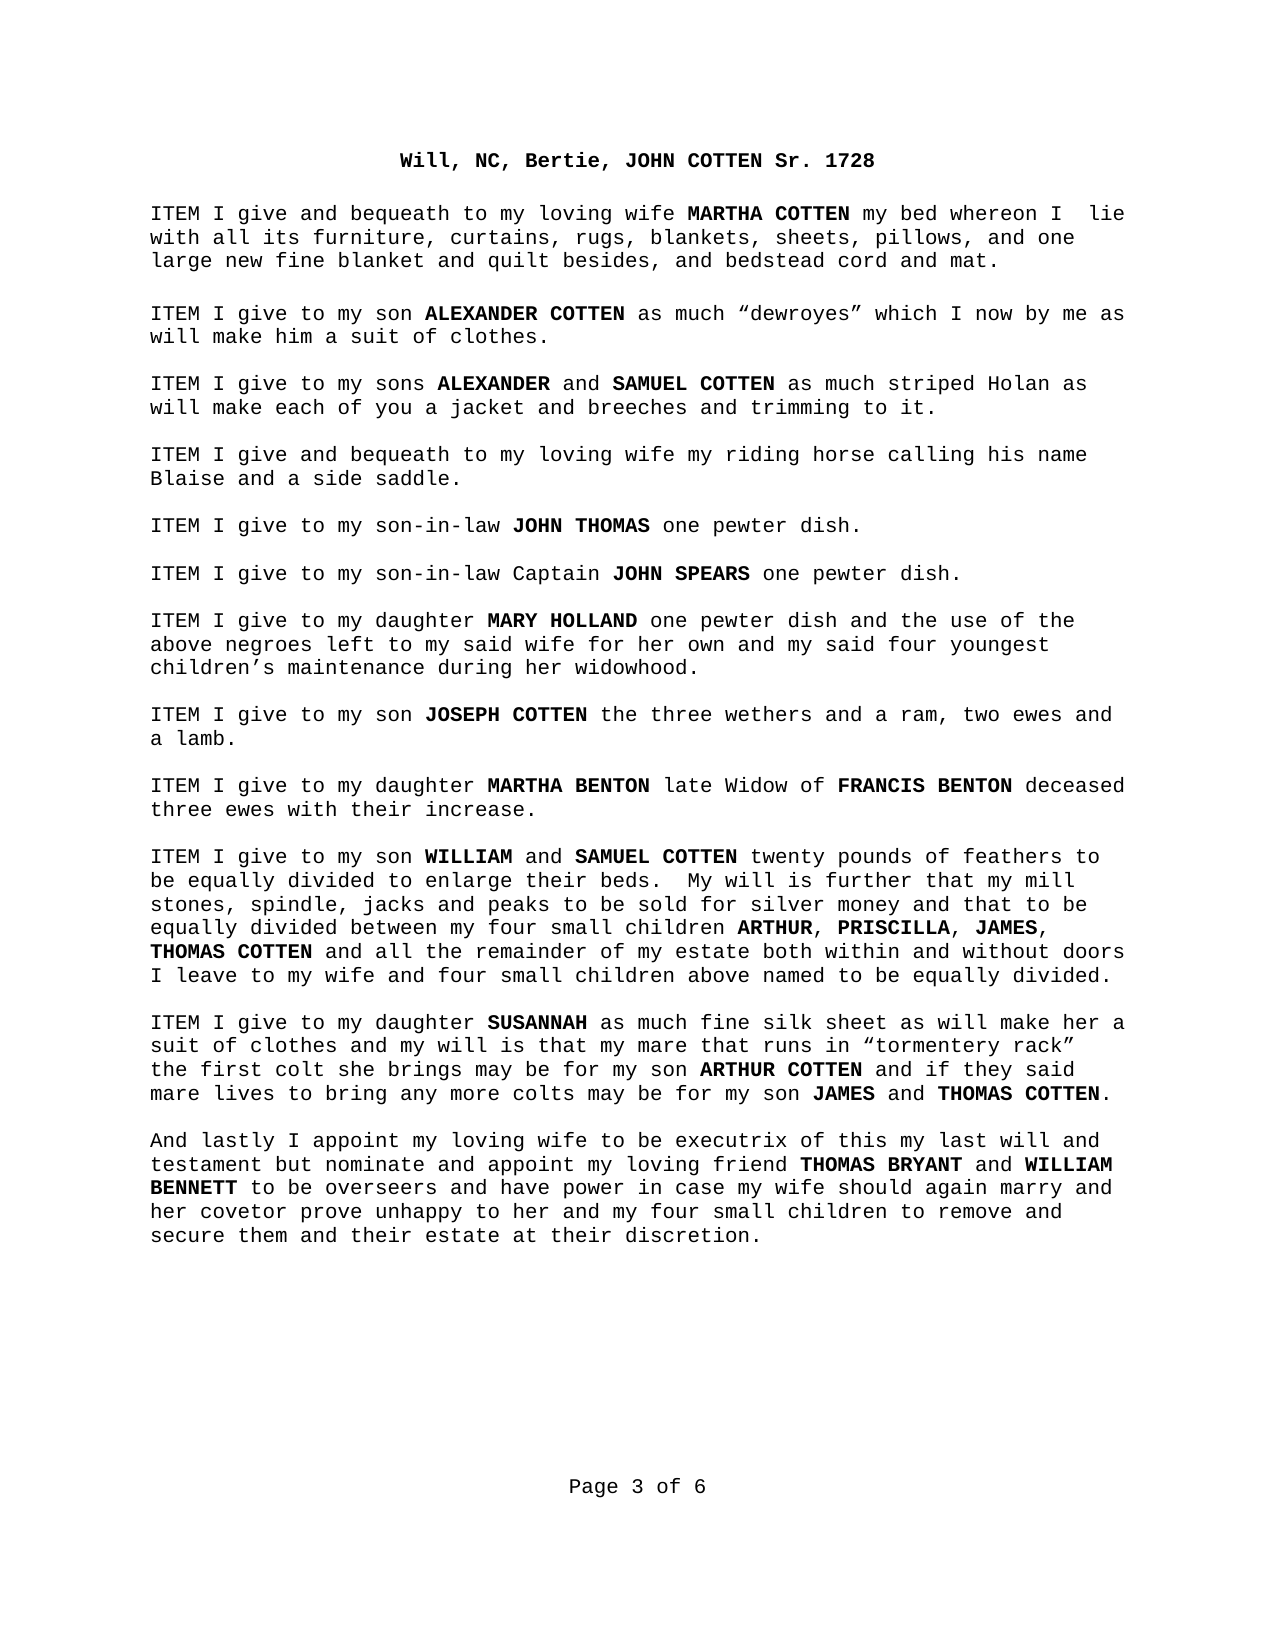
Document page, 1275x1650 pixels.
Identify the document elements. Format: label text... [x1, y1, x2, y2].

text Item I give to my son William and Samuel Cotten twenty pounds of feathers to be equally divided to enlarge their beds. My will is further that my mill stones, spindle, jacks and peaks to be sold for silver money and that to be equally divided between my four small children Arthur, priscilla, James, Thomas Cotten and all the remainder of my estate both within and without doors I leave to my wife and four small children above named to be equally divided. [150, 846, 1125, 988]
text Item I give to my son-in-law Captain John SPEARS one pewter dish. Item I give to my daughter MARY Holland one pewter dish and the use of the above negroes left to my said wife for her own and my said four youngest children’s maintenance during her widowhood. [150, 563, 1125, 681]
text Item I give to my daughter Martha benton late Widow of Francis Benton deceased three ewes with their increase. [150, 775, 1125, 823]
text Item I give to my daughter Susannah as much fine silk sheet as will make her a suit of clothes and my will is that my mare that runs in “tormentery rack” the first colt she brings may be for my son Arthur Cotten and if they said mare lives to bring any more colts may be for my son James and Thomas Cotten. And lastly I appoint my loving wife to be executrix of this my last will and testament but nominate and appoint my loving friend Thomas BRYANT and William Bennett to be overseers and have power in case my wife should again marry and her covetor prove unhappy to her and my four small children to remove and secure them and their estate at their discretion. [150, 1012, 1125, 1248]
text Item I give and bequeath to my loving wife Martha Cotten my bed whereon I lie with all its furniture, curtains, rugs, blankets, sheets, pillows, and one large new fine blanket and quilt besides, and bedstead cord and mat. [150, 203, 1125, 302]
text Item I give to my son Joseph Cotten the three wethers and a ram, two ewes and a lamb. [150, 704, 1125, 752]
text Item I give to my son Alexander Cotten as much “dewroyes” which I now by me as will make him a suit of clothes. Item I give to my sons Alexander and Samuel Cotten as much striped Holan as will make each of you a jacket and breeches and trimming to it. Item I give and bequeath to my loving wife my riding horse calling his name Blaise and a side saddle. Item I give to my son-in-law John Thomas one pewter dish. [150, 302, 1125, 539]
